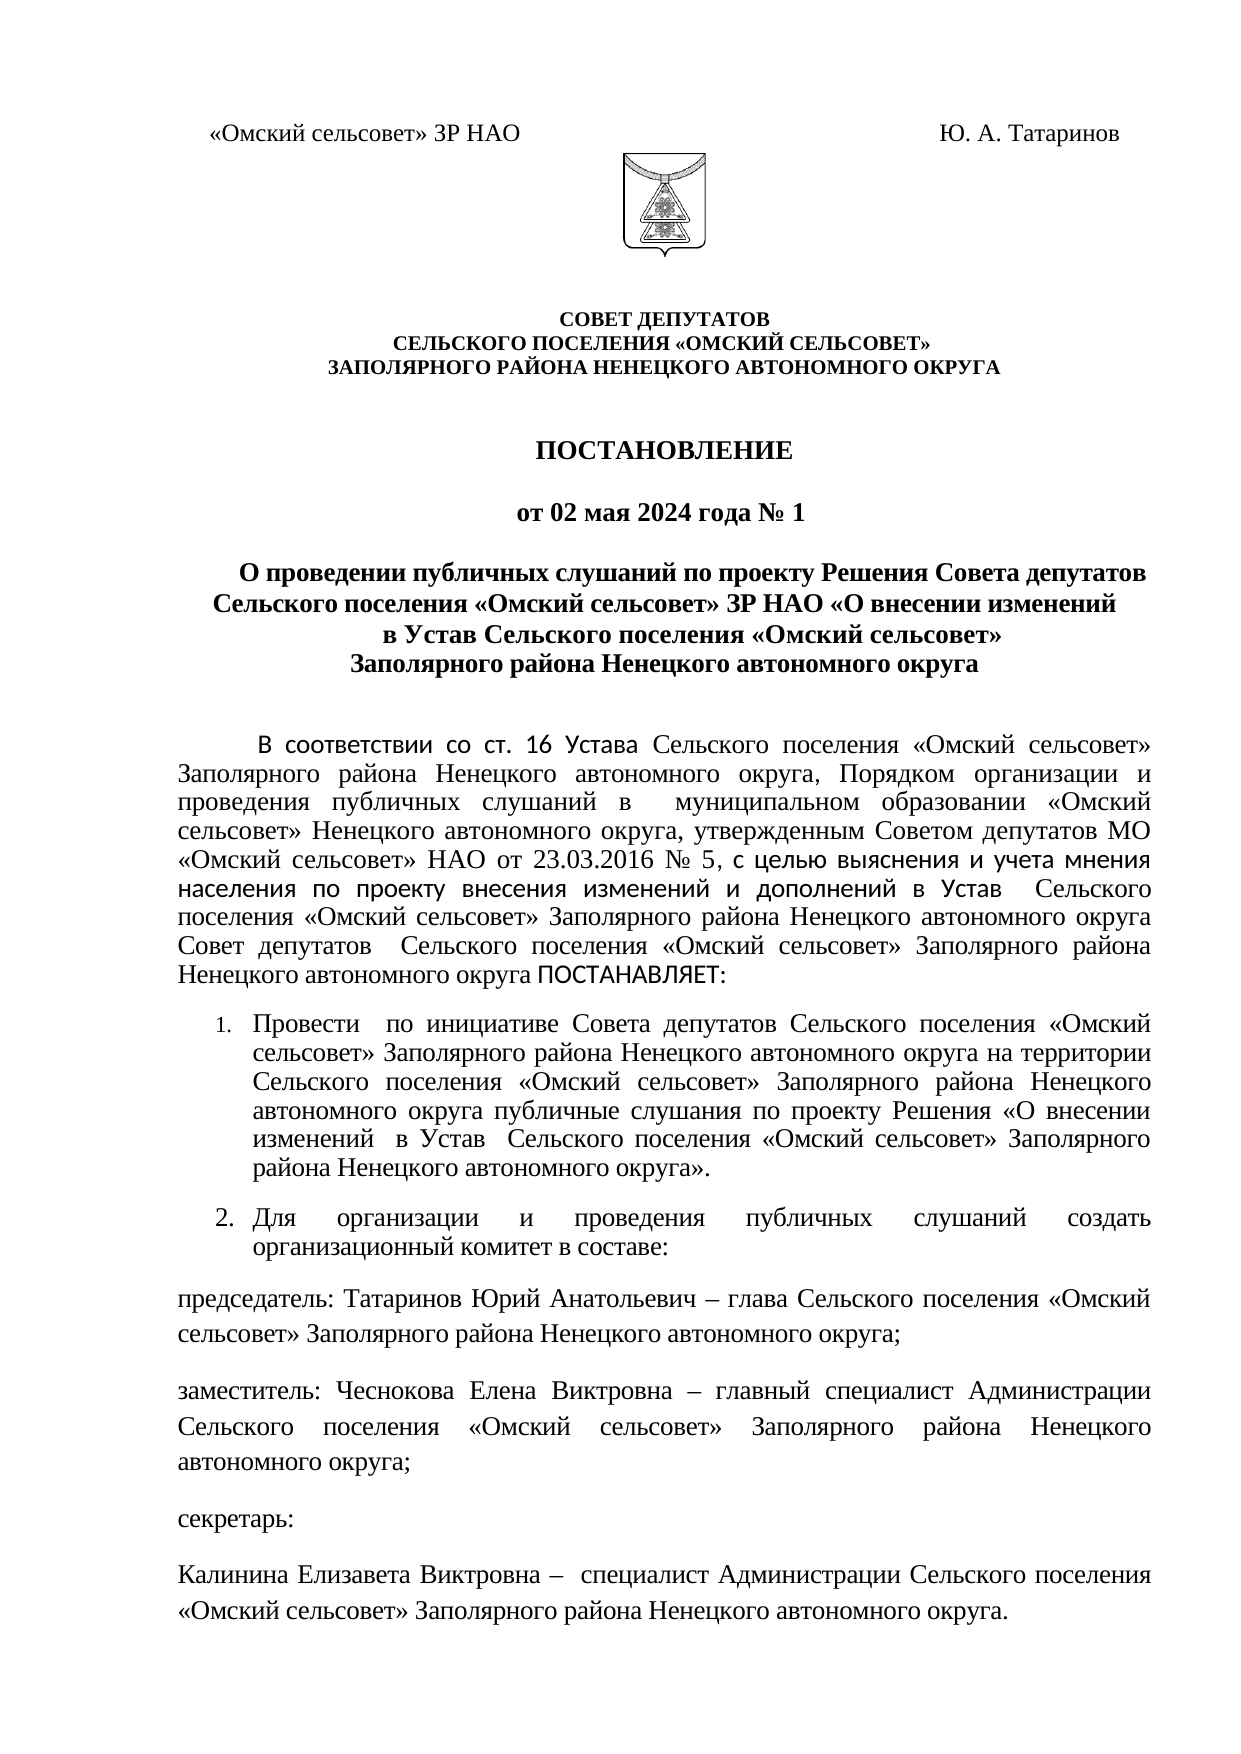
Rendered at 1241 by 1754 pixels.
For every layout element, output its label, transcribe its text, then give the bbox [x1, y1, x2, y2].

text О проведении публичных слушаний по проекту Решения Совета депутатов Сельского поселения «Омский сельсовет» ЗР НАО «О внесении изменений [177, 556, 1152, 618]
text Заполярного района Ненецкого автономного округа [177, 650, 1152, 678]
text СОВЕТ ДЕПУТАТОВ [177, 307, 1152, 331]
text ЗАПОЛЯРНОГО РАЙОНА НЕНЕЦКОГО АВТОНОМНОГО ОКРУГА [177, 355, 1152, 379]
text В соответствии со ст. 16 Устава Сельского поселения «Омский сельсовет» Заполярного района Ненецкого автономного округа, Порядком организации и проведения публичных слушаний в муниципальном образовании «Омский сельсовет» Ненецкого автономного округа, утвержденным Советом депутатов МО «Омский сельсовет» НАО от 23.03.2016 № 5, с целью выяснения и учета мнения населения по проекту внесения изменений и дополнений в Устав Сельского поселения «Омский сельсовет» Заполярного района Ненецкого автономного округа Совет депутатов Сельского поселения «Омский сельсовет» Заполярного района Ненецкого автономного округа ПОСТАНАВЛЯЕТ: [177, 730, 1152, 989]
text Калинина Елизавета Виктровна – специалист Администрации Сельского поселения «Омский сельсовет» Заполярного района Ненецкого автономного округа. [177, 1558, 1152, 1625]
title от 02 мая 2024 года № 1 [177, 496, 1152, 527]
list Провести по инициативе Совета депутатов Сельского поселения «Омский сельсовет» Заполярного района Ненецкого автономного округа на территории Сельского поселения «Омский сельсовет» Заполярного района Ненецкого автономного округа публичные слушания по проекту Решения «О внесении изменений в Устав Сельского поселения «Омский сельсовет» Заполярного района Ненецкого автономного округа». [215, 1010, 1152, 1182]
text заместитель: Чеснокова Елена Виктровна – главный специалист Администрации Сельского поселения «Омский сельсовет» Заполярного района Ненецкого автономного округа; [177, 1374, 1152, 1477]
list Для организации и проведения публичных слушаний создать организационный комитет в составе: [215, 1203, 1152, 1261]
picture [623, 153, 706, 257]
text в Устав Сельского поселения «Омский сельсовет» [177, 618, 1152, 650]
text «Омский сельсовет» ЗР НАО Ю. А. Татаринов [177, 118, 1152, 258]
text СЕЛЬСКОГО ПОСЕЛЕНИЯ «ОМСКИЙ СЕЛЬСОВЕТ» [177, 331, 1152, 355]
text секретарь: [177, 1502, 1152, 1533]
title ПОСТАНОВЛЕНИЕ [177, 434, 1152, 465]
text председатель: Татаринов Юрий Анатольевич – глава Сельского поселения «Омский сельсовет» Заполярного района Ненецкого автономного округа; [177, 1282, 1152, 1348]
